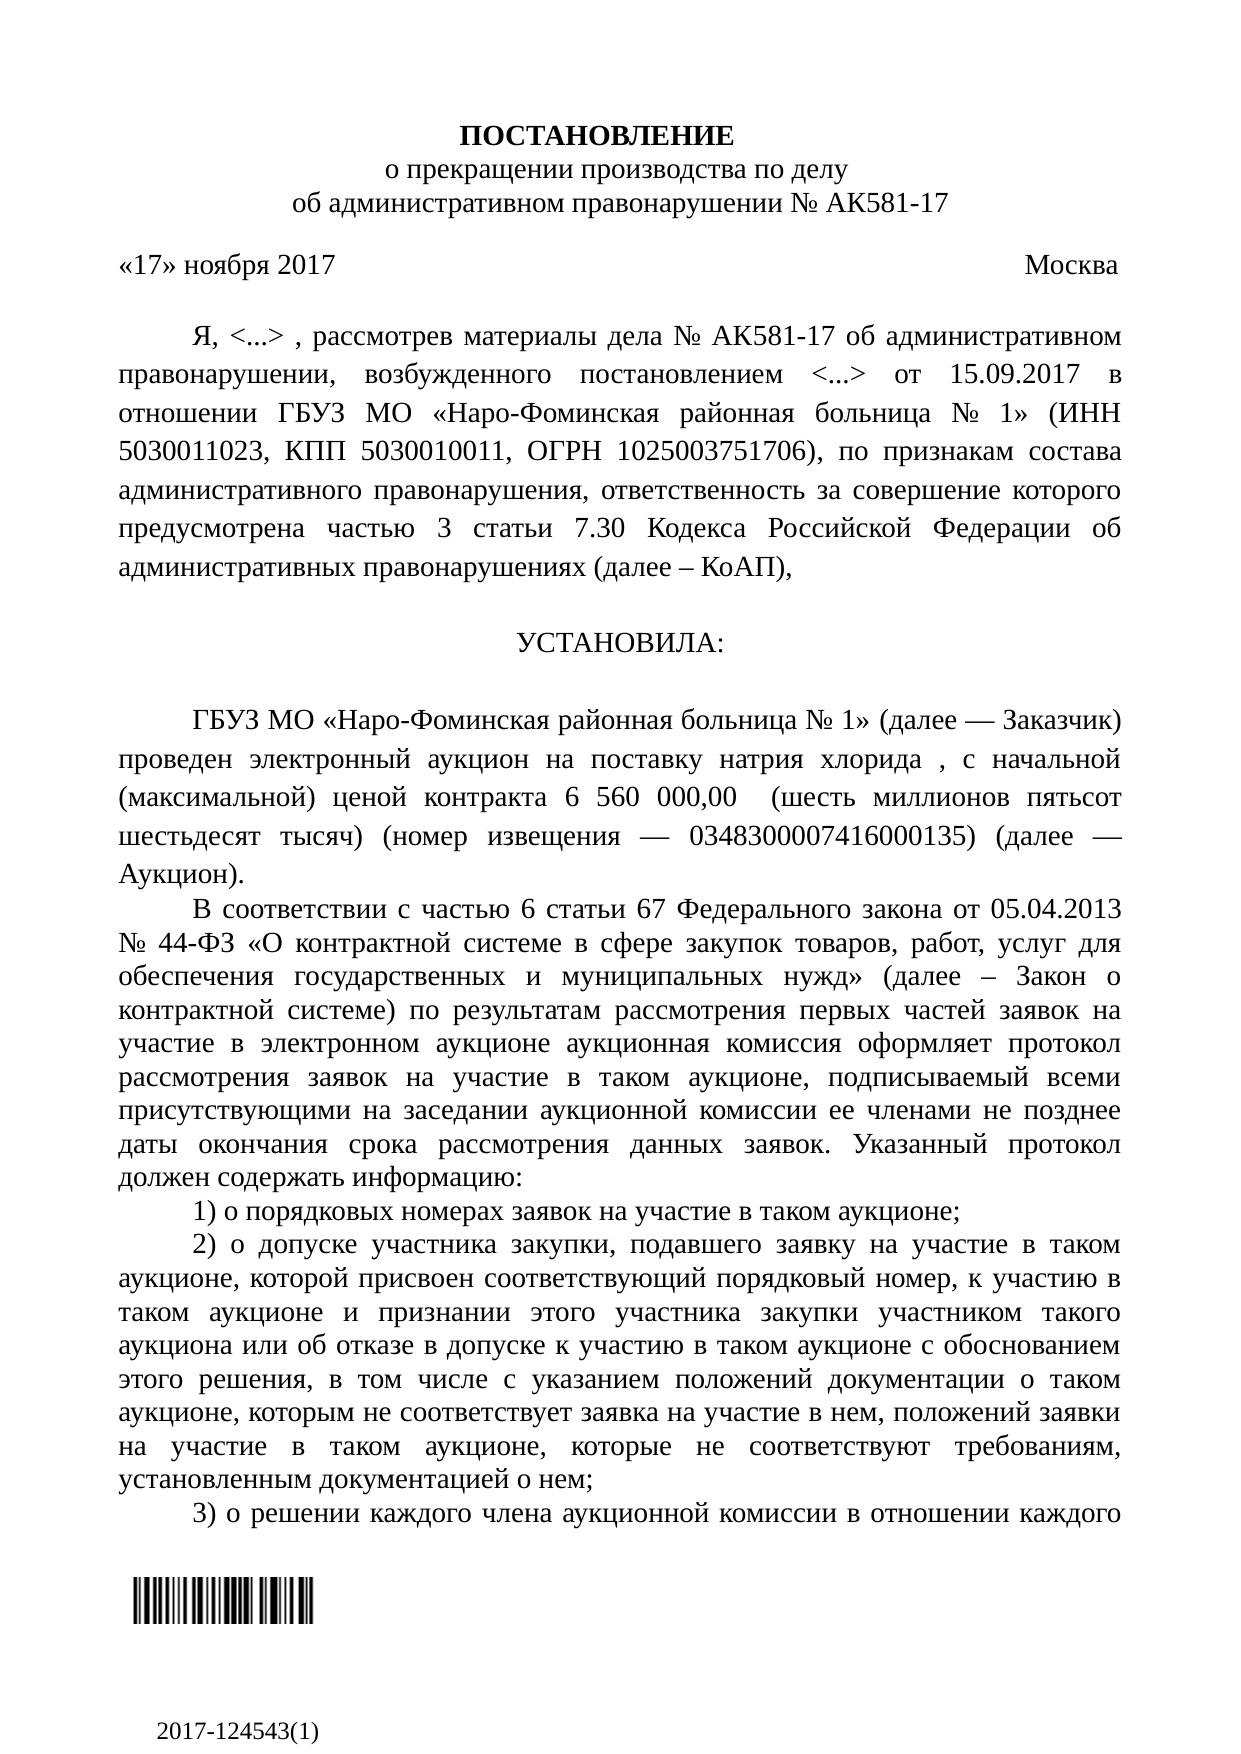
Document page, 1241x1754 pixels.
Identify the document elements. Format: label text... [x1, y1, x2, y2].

text 1) о порядковых номерах заявок на участие в таком аукционе; [118, 1193, 1122, 1227]
text ПОСТАНОВЛЕНИЕ [117, 118, 1078, 152]
text В соответствии с частью 6 статьи 67 Федерального закона от 05.04.2013 № 44-ФЗ «О контрактной системе в сфере закупок товаров, работ, услуг для обеспечения государственных и муниципальных нужд» (далее – Закон о контрактной системе) по результатам рассмотрения первых частей заявок на участие в электронном аукционе аукционная комиссия оформляет протокол рассмотрения заявок на участие в таком аукционе, подписываемый всеми присутствующими на заседании аукционной комиссии ее членами не позднее даты окончания срока рассмотрения данных заявок. Указанный протокол должен содержать информацию: [118, 891, 1122, 1193]
text «17» ноября 2017 Москва [118, 247, 1122, 281]
text Я, <...> , рассмотрев материалы дела № АК581-17 об административном правонарушении, возбужденного постановлением <...> от 15.09.2017 в отношении ГБУЗ МО «Наро-Фоминская районная больница № 1» (ИНН 5030011023, КПП 5030010011, ОГРН 1025003751706), по признакам состава административного правонарушения, ответственность за совершение которого предусмотрена частью 3 статьи 7.30 Кодекса Российской Федерации об административных правонарушениях (далее – КоАП), [118, 314, 1122, 584]
text о прекращении производства по делу [118, 152, 1122, 185]
text ГБУЗ МО «Наро-Фоминская районная больница № 1» (далее — Заказчик) проведен электронный аукцион на поставку натрия хлорида , с начальной (максимальной) ценой контракта 6 560 000,00 (шесть миллионов пятьсот шестьдесят тысяч) (номер извещения — 0348300007416000135) (далее — Аукцион). [118, 699, 1122, 891]
picture [118, 1577, 331, 1624]
text УСТАНОВИЛА: [118, 622, 1122, 661]
text об административном правонарушении № АК581-17 [118, 185, 1122, 219]
text 2) о допуске участника закупки, подавшего заявку на участие в таком аукционе, которой присвоен соответствующий порядковый номер, к участию в таком аукционе и признании этого участника закупки участником такого аукциона или об отказе в допуске к участию в таком аукционе с обоснованием этого решения, в том числе с указанием положений документации о таком аукционе, которым не соответствует заявка на участие в нем, положений заявки на участие в таком аукционе, которые не соответствуют требованиям, установленным документацией о нем; [118, 1227, 1122, 1495]
text 3) о решении каждого члена аукционной комиссии в отношении каждого [118, 1495, 1122, 1528]
